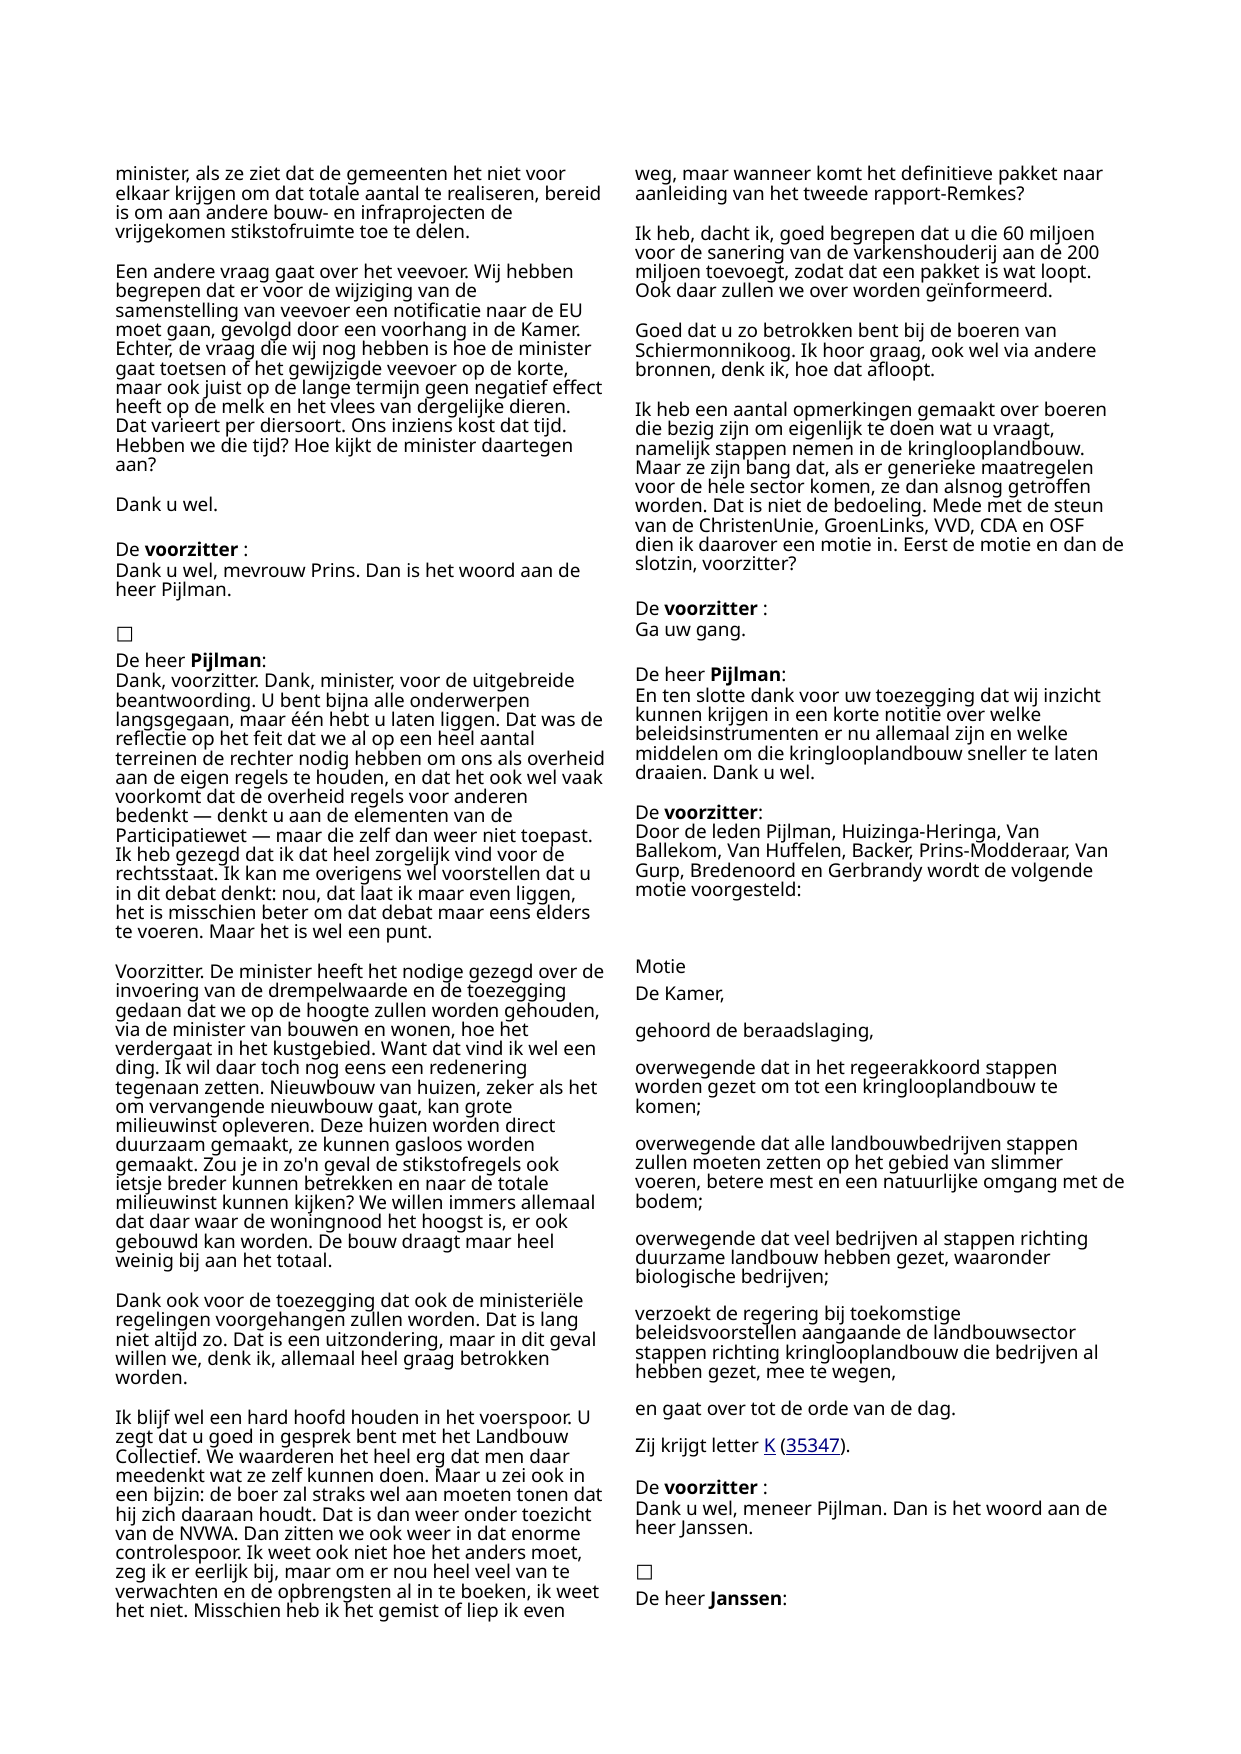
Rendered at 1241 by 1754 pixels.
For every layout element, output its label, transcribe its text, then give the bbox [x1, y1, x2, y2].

text overwegende dat veel bedrijven al stappen richting duurzame landbouw hebben gezet, waaronder biologische bedrijven; [635, 1229, 1125, 1287]
text Motie [635, 954, 1125, 979]
text De heer Pijlman: [115, 647, 605, 672]
text De voorzitter : [115, 536, 605, 562]
text De heer Janssen: [635, 1585, 1125, 1611]
text Dank ook voor de toezegging dat ook de ministeriële regelingen voorgehangen zullen worden. Dat is lang niet altijd zo. Dat is een uitzondering, maar in dit geval willen we, denk ik, allemaal heel graag betrokken worden. [115, 1292, 605, 1388]
text De voorzitter : [635, 595, 1125, 621]
text Dank u wel, mevrouw Prins. Dan is het woord aan de heer Pijlman. [115, 562, 605, 600]
text gehoord de beraadslaging, [635, 1022, 1125, 1042]
text Dank u wel. [115, 496, 605, 515]
text Ik blijf wel een hard hoofd houden in het voerspoor. U zegt dat u goed in gesprek bent met het Landbouw Collectief. We waarderen het heel erg dat men daar meedenkt wat ze zelf kunnen doen. Maar u zei ook in een bijzin: de boer zal straks wel aan moeten tonen dat hij zich daaraan houdt. Dat is dan weer onder toezicht van de NVWA. Dan zitten we ook weer in dat enorme controlespoor. Ik weet ook niet hoe het anders moet, zeg ik er eerlijk bij, maar om er nou heel veel van te verwachten en de opbrengsten al in te boeken, ik weet het niet. Misschien heb ik het gemist of liep ik even [115, 1409, 605, 1621]
text Voorzitter. De minister heeft het nodige gezegd over de invoering van de drempelwaarde en de toezegging gedaan dat we op de hoogte zullen worden gehouden, via de minister van bouwen en wonen, hoe het verdergaat in het kustgebied. Want dat vind ik wel een ding. Ik wil daar toch nog eens een redenering tegenaan zetten. Nieuwbouw van huizen, zeker als het om vervangende nieuwbouw gaat, kan grote milieuwinst opleveren. Deze huizen worden direct duurzaam gemaakt, ze kunnen gasloos worden gemaakt. Zou je in zo'n geval de stikstofregels ook ietsje breder kunnen betrekken en naar de totale milieuwinst kunnen kijken? We willen immers allemaal dat daar waar de woningnood het hoogst is, er ook gebouwd kan worden. De bouw draagt maar heel weinig bij aan het totaal. [115, 963, 605, 1271]
text De voorzitter: [635, 804, 1125, 823]
text minister, als ze ziet dat de gemeenten het niet voor elkaar krijgen om dat totale aantal te realiseren, bereid is om aan andere bouw- en infraprojecten de vrijgekomen stikstofruimte toe te delen. [115, 165, 605, 242]
text en gaat over tot de orde van de dag. [635, 1400, 1125, 1419]
text verzoekt de regering bij toekomstige beleidsvoorstellen aangaande de landbouwsector stappen richting kringlooplandbouw die bedrijven al hebben gezet, mee te wegen, [635, 1305, 1125, 1382]
text De Kamer, [635, 985, 1125, 1004]
text weg, maar wanneer komt het definitieve pakket naar aanleiding van het tweede rapport-Remkes? [635, 165, 1125, 204]
text Door de leden Pijlman, Huizinga-Heringa, Van Ballekom, Van Huffelen, Backer, Prins-Modderaar, Van Gurp, Bredenoord en Gerbrandy wordt de volgende motie voorgesteld: [635, 823, 1125, 900]
text Goed dat u zo betrokken bent bij de boeren van Schiermonnikoog. Ik hoor graag, ook wel via andere bronnen, denk ik, hoe dat afloopt. [635, 322, 1125, 380]
text Dank, voorzitter. Dank, minister, voor de uitgebreide beantwoording. U bent bijna alle onderwerpen langsgegaan, maar één hebt u laten liggen. Dat was de reflectie op het feit dat we al op een heel aantal terreinen de rechter nodig hebben om ons als overheid aan de eigen regels te houden, en dat het ook wel vaak voorkomt dat de overheid regels voor anderen bedenkt — denkt u aan de elementen van de Participatiewet — maar die zelf dan weer niet toepast. Ik heb gezegd dat ik dat heel zorgelijk vind voor de rechtsstaat. Ik kan me overigens wel voorstellen dat u in dit debat denkt: nou, dat laat ik maar even liggen, het is misschien beter om dat debat maar eens elders te voeren. Maar het is wel een punt. [115, 672, 605, 942]
text Zij krijgt letter K (35347). [635, 1437, 1125, 1456]
text Ga uw gang. [635, 621, 1125, 640]
text En ten slotte dank voor uw toezegging dat wij inzicht kunnen krijgen in een korte notitie over welke beleidsinstrumenten er nu allemaal zijn en welke middelen om die kringlooplandbouw sneller te laten draaien. Dank u wel. [635, 687, 1125, 783]
text Ik heb, dacht ik, goed begrepen dat u die 60 miljoen voor de sanering van de varkenshouderij aan de 200 miljoen toevoegt, zodat dat een pakket is wat loopt. Ook daar zullen we over worden geïnformeerd. [635, 224, 1125, 302]
text ⬜ [115, 621, 605, 647]
text ⬜ [635, 1559, 1125, 1585]
text overwegende dat in het regeerakkoord stappen worden gezet om tot een kringlooplandbouw te komen; [635, 1059, 1125, 1117]
text De voorzitter : [635, 1474, 1125, 1500]
text Een andere vraag gaat over het veevoer. Wij hebben begrepen dat er voor de wijziging van de samenstelling van veevoer een notificatie naar de EU moet gaan, gevolgd door een voorhang in de Kamer. Echter, de vraag die wij nog hebben is hoe de minister gaat toetsen of het gewijzigde veevoer op de korte, maar ook juist op de lange termijn geen negatief effect heeft op de melk en het vlees van dergelijke dieren. Dat varieert per diersoort. Ons inziens kost dat tijd. Hebben we die tijd? Hoe kijkt de minister daartegen aan? [115, 263, 605, 475]
text overwegende dat alle landbouwbedrijven stappen zullen moeten zetten op het gebied van slimmer voeren, betere mest en een natuurlijke omgang met de bodem; [635, 1135, 1125, 1212]
text De heer Pijlman: [635, 661, 1125, 687]
text Ik heb een aantal opmerkingen gemaakt over boeren die bezig zijn om eigenlijk te doen wat u vraagt, namelijk stappen nemen in de kringlooplandbouw. Maar ze zijn bang dat, als er generieke maatregelen voor de hele sector komen, ze dan alsnog getroffen worden. Dat is niet de bedoeling. Mede met de steun van de ChristenUnie, GroenLinks, VVD, CDA en OSF dien ik daarover een motie in. Eerst de motie en dan de slotzin, voorzitter? [635, 401, 1125, 574]
text Dank u wel, meneer Pijlman. Dan is het woord aan de heer Janssen. [635, 1500, 1125, 1538]
